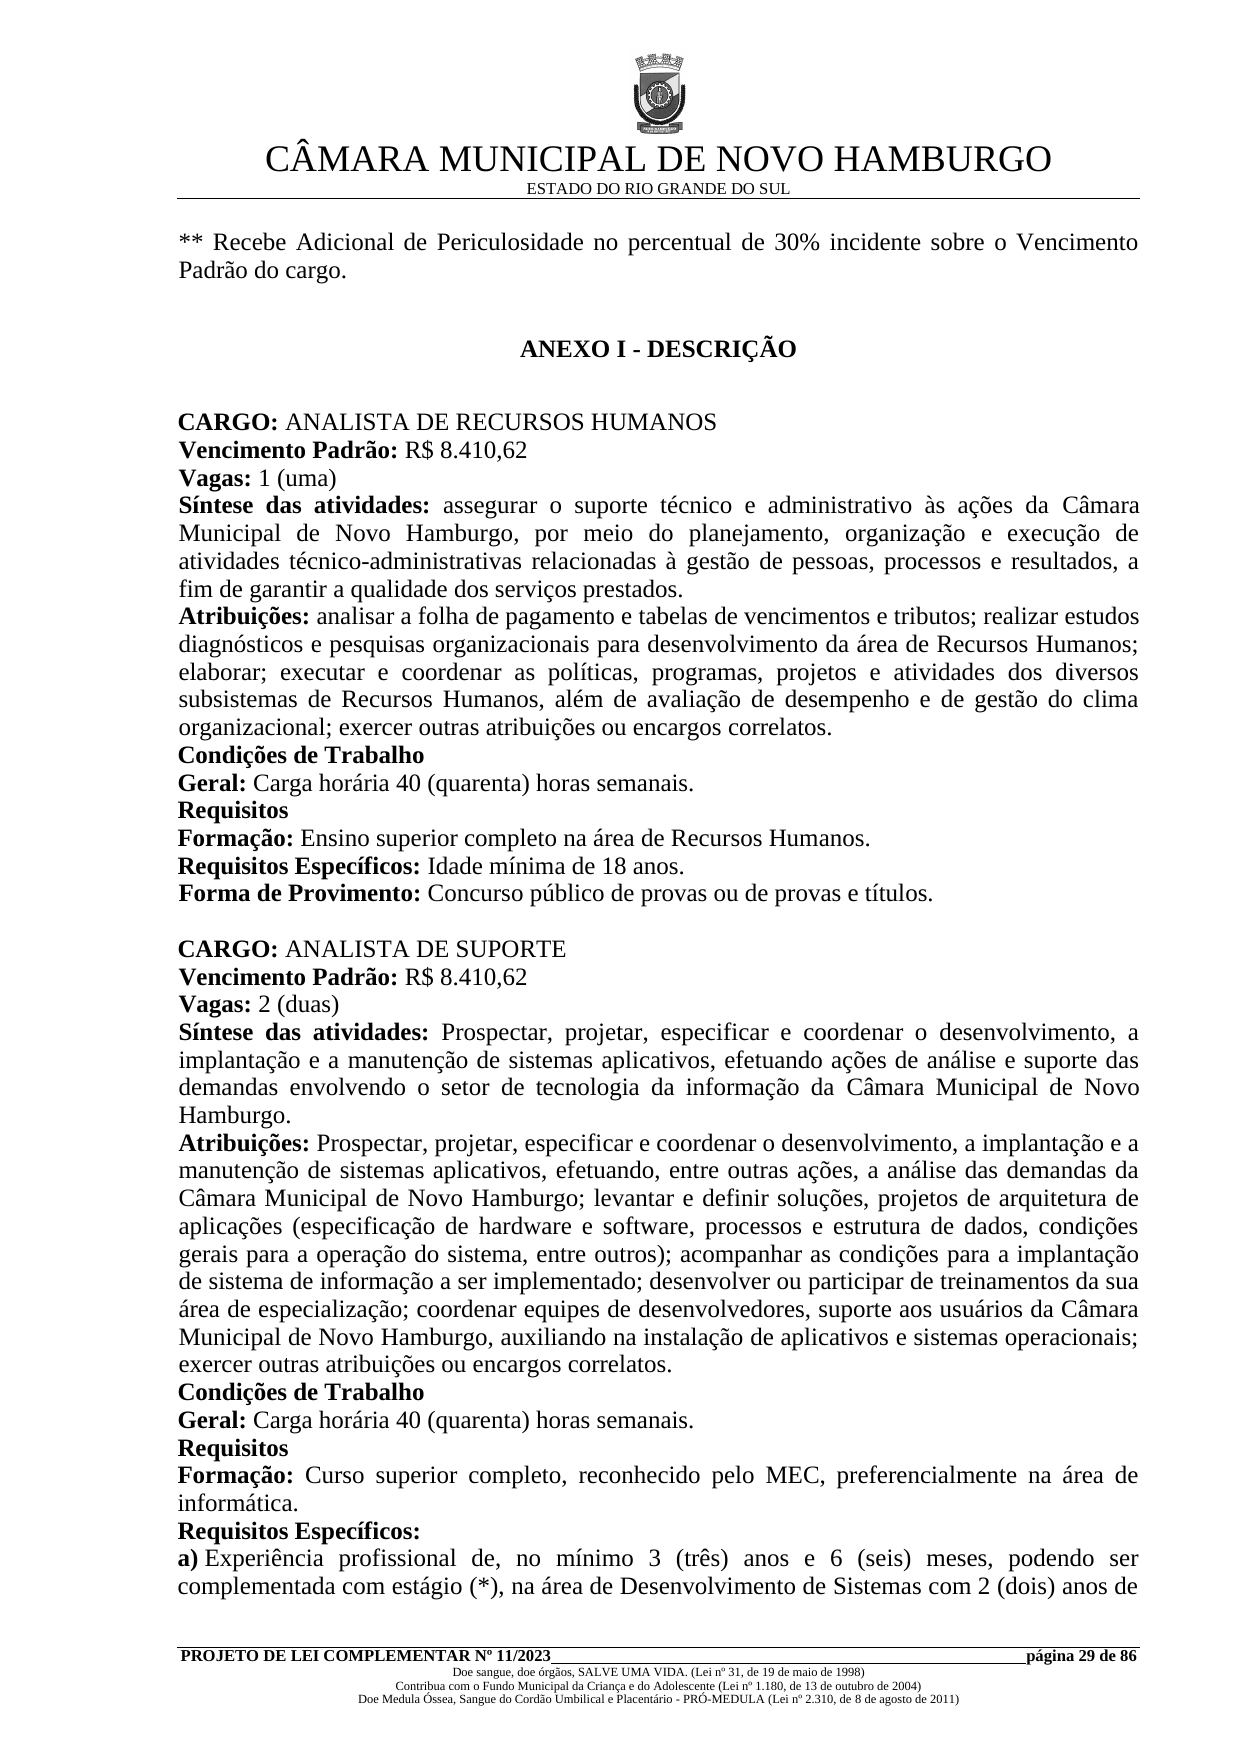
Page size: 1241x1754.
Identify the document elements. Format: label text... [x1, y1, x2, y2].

text Condições de Trabalho [177, 741, 1140, 769]
text Síntese das atividades: assegurar o suporte técnico e administrativo às ações da Câmara Municipal de Novo Hamburgo, por meio do planejamento, organização e execução de atividades técnico-administrativas relacionadas à gestão de pessoas, processos e resultados, a fim de garantir a qualidade dos serviços prestados. [178, 492, 1140, 602]
text Requisitos Específicos: [177, 1517, 1140, 1544]
text Requisitos [177, 796, 1140, 824]
text Vagas: 2 (duas) [178, 990, 1140, 1018]
text CARGO: ANALISTA DE RECURSOS HUMANOS [177, 408, 1140, 436]
list Experiência profissional de, no mínimo 3 (três) anos e 6 (seis) meses, podendo ser complementada com estágio (*), na área de Desenvolvimento de Sistemas com 2 (dois) anos de [177, 1544, 1140, 1600]
text Vagas: 1 (uma) [178, 464, 1140, 492]
text Condições de Trabalho [177, 1378, 1140, 1406]
text ANEXO I - DESCRIÇÃO [177, 335, 1140, 363]
text Geral: Carga horária 40 (quarenta) horas semanais. [177, 1406, 1140, 1434]
text Atribuições: Prospectar, projetar, especificar e coordenar o desenvolvimento, a implantação e a manutenção de sistemas aplicativos, efetuando, entre outras ações, a análise das demandas da Câmara Municipal de Novo Hamburgo; levantar e definir soluções, projetos de arquitetura de aplicações (especificação de hardware e software, processos e estrutura de dados, condições gerais para a operação do sistema, entre outros); acompanhar as condições para a implantação de sistema de informação a ser implementado; desenvolver ou participar de treinamentos da sua área de especialização; coordenar equipes de desenvolvedores, suporte aos usuários da Câmara Municipal de Novo Hamburgo, auxiliando na instalação de aplicativos e sistemas operacionais; exercer outras atribuições ou encargos correlatos. [178, 1129, 1140, 1378]
text Síntese das atividades: Prospectar, projetar, especificar e coordenar o desenvolvimento, a implantação e a manutenção de sistemas aplicativos, efetuando ações de análise e suporte das demandas envolvendo o setor de tecnologia da informação da Câmara Municipal de Novo Hamburgo. [178, 1018, 1140, 1129]
text Formação: Ensino superior completo na área de Recursos Humanos. [177, 824, 1140, 852]
text Geral: Carga horária 40 (quarenta) horas semanais. [177, 769, 1140, 796]
text Requisitos Específicos: Idade mínima de 18 anos. [177, 852, 1140, 879]
text Vencimento Padrão: R$ 8.410,62 [178, 436, 1140, 464]
text Forma de Provimento: Concurso público de provas ou de provas e títulos. [178, 879, 1140, 907]
text Atribuições: analisar a folha de pagamento e tabelas de vencimentos e tributos; realizar estudos diagnósticos e pesquisas organizacionais para desenvolvimento da área de Recursos Humanos; elaborar; executar e coordenar as políticas, programas, projetos e atividades dos diversos subsistemas de Recursos Humanos, além de avaliação de desempenho e de gestão do clima organizacional; exercer outras atribuições ou encargos correlatos. [178, 602, 1140, 741]
text Formação: Curso superior completo, reconhecido pelo MEC, preferencialmente na área de informática. [177, 1461, 1140, 1517]
text CARGO: ANALISTA DE SUPORTE [177, 935, 1140, 963]
text Requisitos [177, 1434, 1140, 1461]
text Vencimento Padrão: R$ 8.410,62 [178, 963, 1140, 990]
text ** Recebe Adicional de Periculosidade no percentual de 30% incidente sobre o Vencimento Padrão do cargo. [178, 228, 1140, 284]
